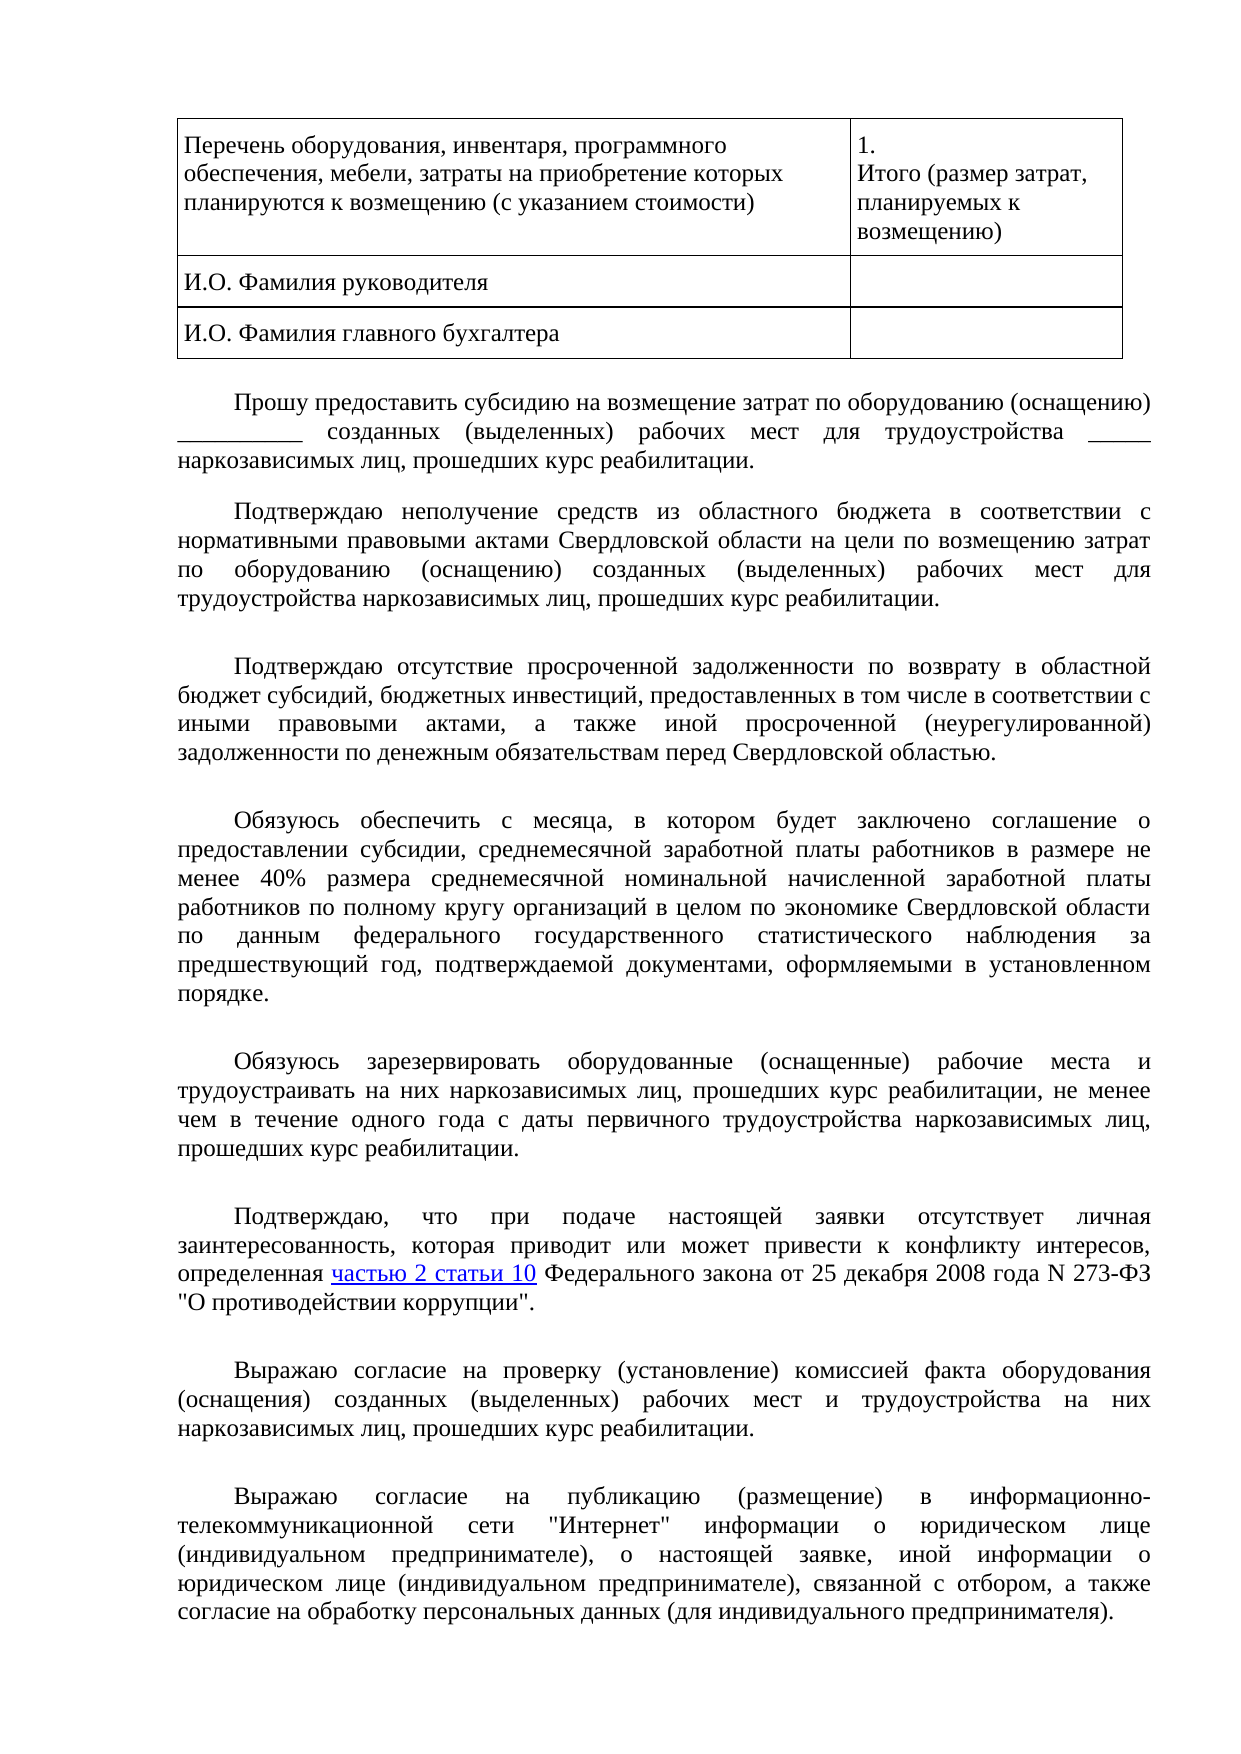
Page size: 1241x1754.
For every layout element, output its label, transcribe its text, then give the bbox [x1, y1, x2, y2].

table_cell И.О. Фамилия руководителя [178, 256, 850, 306]
table_cell [851, 308, 1122, 357]
text Подтверждаю, что при подаче настоящей заявки отсутствует личная заинтересованность, которая приводит или может привести к конфликту интересов, определенная частью 2 статьи 10 Федерального закона от 25 декабря 2008 года N 273-ФЗ "О противодействии коррупции". [177, 1201, 1152, 1316]
table_cell 1. Итого (размер затрат, планируемых к возмещению) [851, 119, 1122, 255]
text Подтверждаю отсутствие просроченной задолженности по возврату в областной бюджет субсидий, бюджетных инвестиций, предоставленных в том числе в соответствии с иными правовыми актами, а также иной просроченной (неурегулированной) задолженности по денежным обязательствам перед Свердловской областью. [177, 651, 1152, 766]
text Обязуюсь обеспечить с месяца, в котором будет заключено соглашение о предоставлении субсидии, среднемесячной заработной платы работников в размере не менее 40% размера среднемесячной номинальной начисленной заработной платы работников по полному кругу организаций в целом по экономике Свердловской области по данным федерального государственного статистического наблюдения за предшествующий год, подтверждаемой документами, оформляемыми в установленном порядке. [177, 806, 1152, 1007]
table_cell И.О. Фамилия главного бухгалтера [178, 308, 850, 357]
text Выражаю согласие на проверку (установление) комиссией факта оборудования (оснащения) созданных (выделенных) рабочих мест и трудоустройства на них наркозависимых лиц, прошедших курс реабилитации. [177, 1356, 1152, 1442]
text Выражаю согласие на публикацию (размещение) в информационно-телекоммуникационной сети "Интернет" информации о юридическом лице (индивидуальном предпринимателе), о настоящей заявке, иной информации о юридическом лице (индивидуальном предпринимателе), связанной с отбором, а также согласие на обработку персональных данных (для индивидуального предпринимателя). [177, 1481, 1152, 1625]
text Прошу предоставить субсидию на возмещение затрат по оборудованию (оснащению) __________ созданных (выделенных) рабочих мест для трудоустройства _____ наркозависимых лиц, прошедших курс реабилитации. [177, 387, 1152, 473]
text Обязуюсь зарезервировать оборудованные (оснащенные) рабочие места и трудоустраивать на них наркозависимых лиц, прошедших курс реабилитации, не менее чем в течение одного года с даты первичного трудоустройства наркозависимых лиц, прошедших курс реабилитации. [177, 1046, 1152, 1161]
text Подтверждаю неполучение средств из областного бюджета в соответствии с нормативными правовыми актами Свердловской области на цели по возмещению затрат по оборудованию (оснащению) созданных (выделенных) рабочих мест для трудоустройства наркозависимых лиц, прошедших курс реабилитации. [177, 496, 1152, 611]
table_cell Перечень оборудования, инвентаря, программного обеспечения, мебели, затраты на приобретение которых планируются к возмещению (с указанием стоимости) [178, 119, 850, 255]
table_cell [851, 256, 1122, 306]
